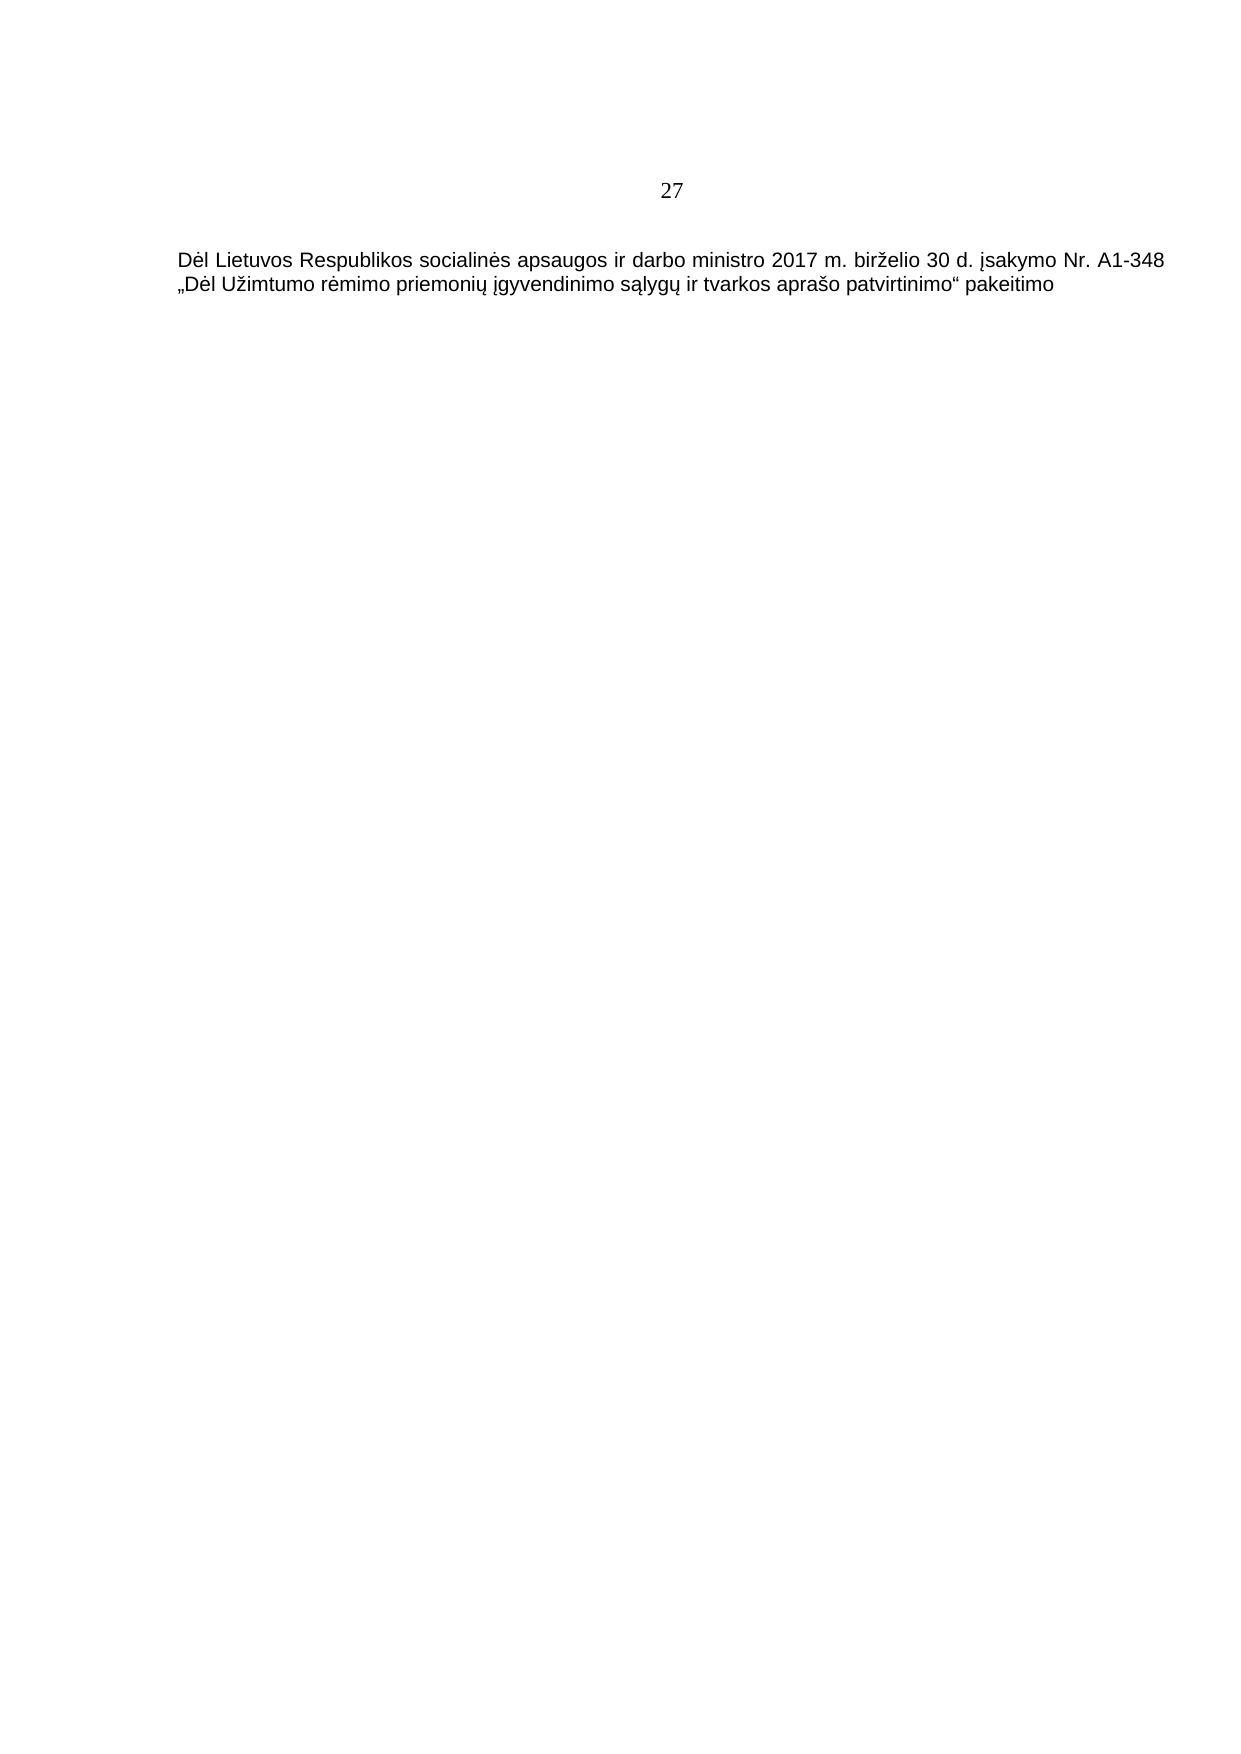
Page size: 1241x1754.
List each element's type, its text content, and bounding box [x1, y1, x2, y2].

text Dėl Lietuvos Respublikos socialinės apsaugos ir darbo ministro 2017 m. birželio 30 d. įsakymo Nr. A1-348 „Dėl Užimtumo rėmimo priemonių įgyvendinimo sąlygų ir tvarkos aprašo patvirtinimo“ pakeitimo [177, 248, 1167, 296]
